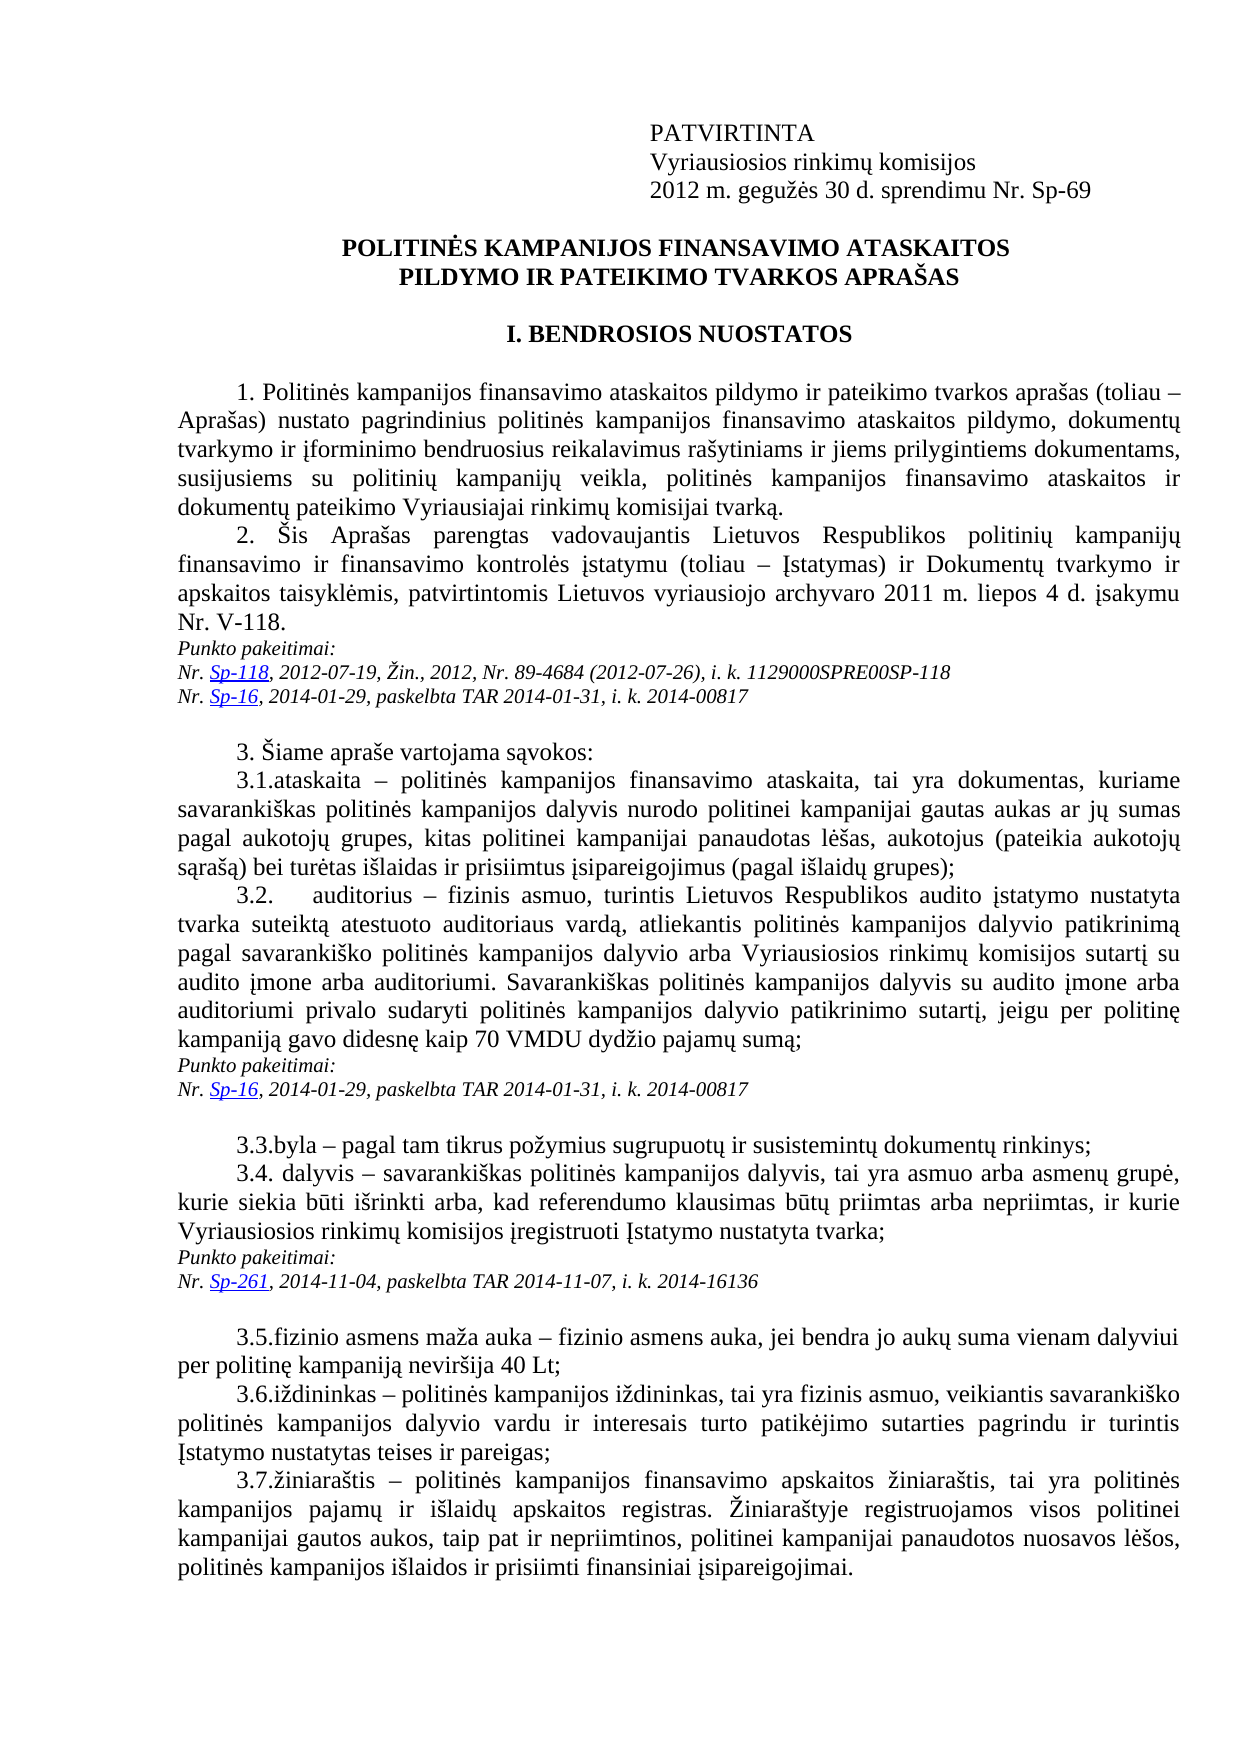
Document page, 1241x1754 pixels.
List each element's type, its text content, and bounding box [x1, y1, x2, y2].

text 3.7.žiniaraštis – politinės kampanijos finansavimo apskaitos žiniaraštis, tai yra politinės kampanijos pajamų ir išlaidų apskaitos registras. Žiniaraštyje registruojamos visos politinei kampanijai gautos aukos, taip pat ir nepriimtinos, politinei kampanijai panaudotos nuosavos lėšos, politinės kampanijos išlaidos ir prisiimti finansiniai įsipareigojimai. [177, 1465, 1181, 1580]
text 3.1.ataskaita – politinės kampanijos finansavimo ataskaita, tai yra dokumentas, kuriame savarankiškas politinės kampanijos dalyvis nurodo politinei kampanijai gautas aukas ar jų sumas pagal aukotojų grupes, kitas politinei kampanijai panaudotas lėšas, aukotojus (pateikia aukotojų sąrašą) bei turėtas išlaidas ir prisiimtus įsipareigojimus (pagal išlaidų grupes); [177, 765, 1181, 880]
text Nr. Sp-16, 2014-01-29, paskelbta TAR 2014-01-31, i. k. 2014-00817 [177, 1077, 1181, 1101]
text Nr. Sp-261, 2014-11-04, paskelbta TAR 2014-11-07, i. k. 2014-16136 [177, 1269, 1181, 1293]
text POLITINĖS KAMPANIJOS FINANSAVIMO ATASKAITOS [177, 233, 1181, 262]
text Vyriausiosios rinkimų komisijos [649, 147, 1181, 176]
text Punkto pakeitimai: [177, 636, 1181, 660]
text Punkto pakeitimai: [177, 1053, 1181, 1077]
text 3. Šiame apraše vartojama sąvokos: [177, 737, 1181, 765]
text 2. Šis Aprašas parengtas vadovaujantis Lietuvos Respublikos politinių kampanijų finansavimo ir finansavimo kontrolės įstatymu (toliau – Įstatymas) ir Dokumentų tvarkymo ir apskaitos taisyklėmis, patvirtintomis Lietuvos vyriausiojo archyvaro 2011 m. liepos 4 d. įsakymu Nr. V-118. [177, 521, 1181, 636]
text 3.3.byla – pagal tam tikrus požymius sugrupuotų ir susistemintų dokumentų rinkinys; [177, 1130, 1181, 1158]
text Nr. Sp-16, 2014-01-29, paskelbta TAR 2014-01-31, i. k. 2014-00817 [177, 684, 1181, 708]
text PATVIRTINTA [649, 118, 1181, 147]
text 3.2. auditorius – fizinis asmuo, turintis Lietuvos Respublikos audito įstatymo nustatyta tvarka suteiktą atestuoto auditoriaus vardą, atliekantis politinės kampanijos dalyvio patikrinimą pagal savarankiško politinės kampanijos dalyvio arba Vyriausiosios rinkimų komisijos sutartį su audito įmone arba auditoriumi. Savarankiškas politinės kampanijos dalyvis su audito įmone arba auditoriumi privalo sudaryti politinės kampanijos dalyvio patikrinimo sutartį, jeigu per politinę kampaniją gavo didesnę kaip 70 VMDU dydžio pajamų sumą; [177, 880, 1181, 1053]
text 2012 m. gegužės 30 d. sprendimu Nr. Sp-69 [649, 176, 1181, 204]
text 3.4. dalyvis – savarankiškas politinės kampanijos dalyvis, tai yra asmuo arba asmenų grupė, kurie siekia būti išrinkti arba, kad referendumo klausimas būtų priimtas arba nepriimtas, ir kurie Vyriausiosios rinkimų komisijos įregistruoti Įstatymo nustatyta tvarka; [177, 1158, 1181, 1245]
text Punkto pakeitimai: [177, 1245, 1181, 1269]
text Nr. Sp-118, 2012-07-19, Žin., 2012, Nr. 89-4684 (2012-07-26), i. k. 1129000SPRE00SP-118 [177, 660, 1181, 684]
text 3.6.iždininkas – politinės kampanijos iždininkas, tai yra fizinis asmuo, veikiantis savarankiško politinės kampanijos dalyvio vardu ir interesais turto patikėjimo sutarties pagrindu ir turintis Įstatymo nustatytas teises ir pareigas; [177, 1379, 1181, 1465]
text 1. Politinės kampanijos finansavimo ataskaitos pildymo ir pateikimo tvarkos aprašas (toliau – Aprašas) nustato pagrindinius politinės kampanijos finansavimo ataskaitos pildymo, dokumentų tvarkymo ir įforminimo bendruosius reikalavimus rašytiniams ir jiems prilygintiems dokumentams, susijusiems su politinių kampanijų veikla, politinės kampanijos finansavimo ataskaitos ir dokumentų pateikimo Vyriausiajai rinkimų komisijai tvarką. [177, 377, 1181, 521]
text PILDYMO IR PATEIKIMO TVARKOS APRAŠAS [177, 262, 1181, 291]
text I. BENDROSIOS NUOSTATOS [177, 319, 1181, 348]
text 3.5.fizinio asmens maža auka – fizinio asmens auka, jei bendra jo aukų suma vienam dalyviui per politinę kampaniją neviršija 40 Lt; [177, 1322, 1181, 1379]
